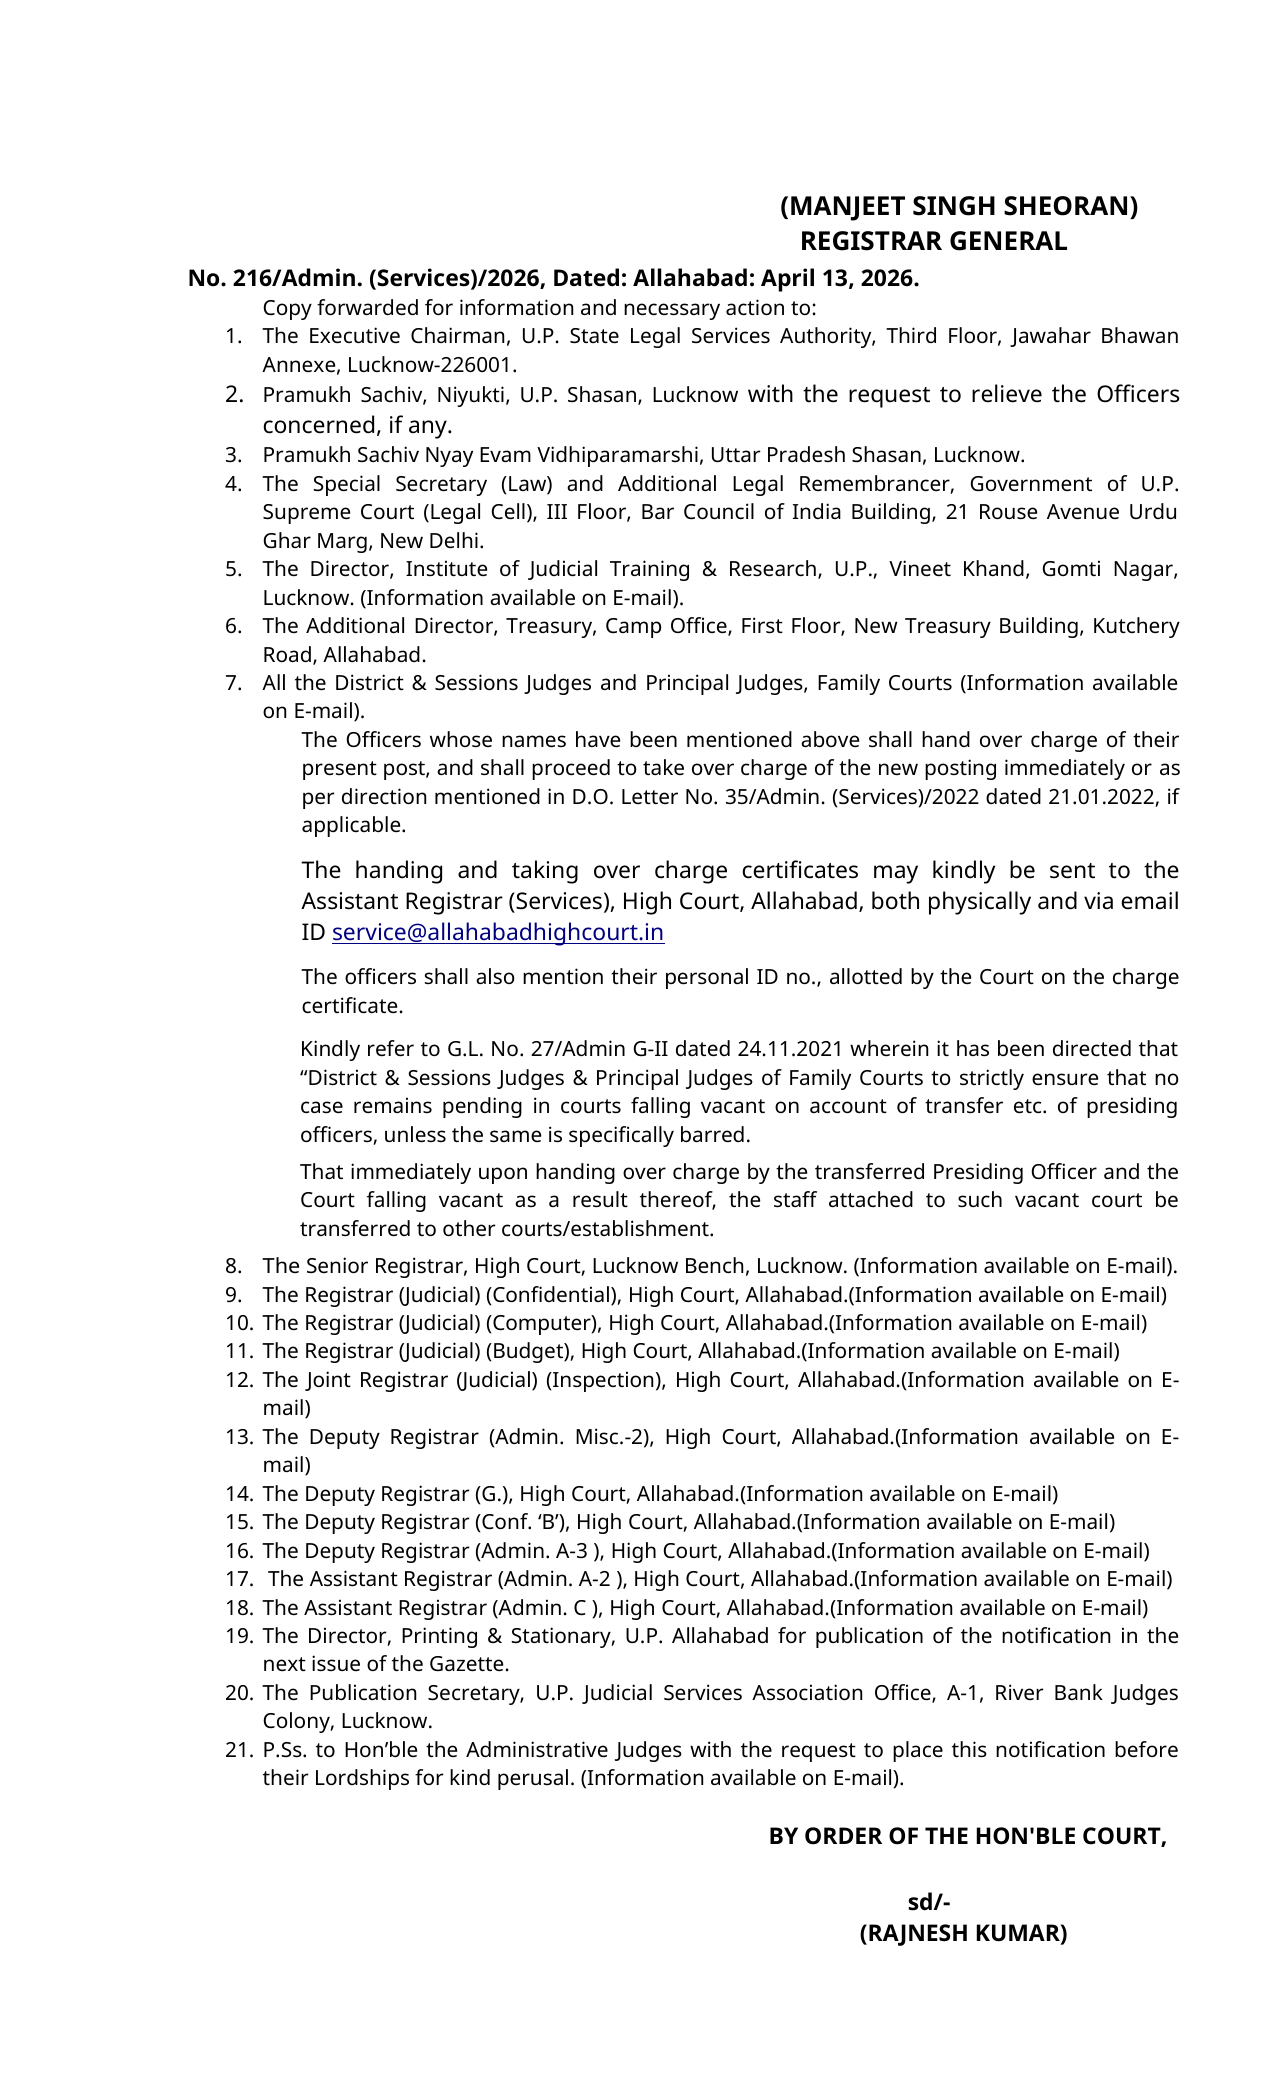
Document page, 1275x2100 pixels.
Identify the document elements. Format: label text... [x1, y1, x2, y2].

list The Deputy Registrar (Conf. ‘B’), High Court, Allahabad.(Information available on E-mail) [225, 1507, 1181, 1536]
text The officers shall also mention their personal ID no., allotted by the Court on the charge certificate. [301, 962, 1181, 1019]
list The Assistant Registrar (Admin. C ), High Court, Allahabad.(Information available on E-mail) [225, 1593, 1181, 1621]
list The Registrar (Judicial) (Budget), High Court, Allahabad.(Information available on E-mail) [225, 1337, 1181, 1365]
list The Deputy Registrar (G.), High Court, Allahabad.(Information available on E-mail) [225, 1479, 1181, 1507]
list The Special Secretary (Law) and Additional Legal Remembrancer, Government of U.P. Supreme Court (Legal Cell), III Floor, Bar Council of India Building, 21 Rouse Avenue Urdu Ghar Marg, New Delhi. [225, 469, 1181, 554]
list The Publication Secretary, U.P. Judicial Services Association Office, A-1, River Bank Judges Colony, Lucknow. [225, 1678, 1181, 1735]
text BY ORDER OF THE HON'BLE COURT, [187, 1820, 1181, 1851]
list The Additional Director, Treasury, Camp Office, First Floor, New Treasury Building, Kutchery Road, Allahabad. [225, 611, 1181, 668]
list The Deputy Registrar (Admin. Misc.-2), High Court, Allahabad.(Information available on E-mail) [225, 1422, 1181, 1479]
text The handing and taking over charge certificates may kindly be sent to the Assistant Registrar (Services), High Court, Allahabad, both physically and via email ID service@allahabadhighcourt.in [301, 854, 1181, 947]
text sd/- [562, 1885, 1181, 1917]
list P.Ss. to Hon’ble the Administrative Judges with the request to place this notification before their Lordships for kind perusal. (Information available on E-mail). [225, 1735, 1181, 1792]
list The Director, Printing & Stationary, U.P. Allahabad for publication of the notification in the next issue of the Gazette. [225, 1621, 1181, 1678]
list The Director, Institute of Judicial Training & Research, U.P., Vineet Khand, Gomti Nagar, Lucknow. (Information available on E-mail). [225, 554, 1181, 611]
text REGISTRAR GENERAL [187, 223, 1181, 258]
text The Officers whose names have been mentioned above shall hand over charge of their present post, and shall proceed to take over charge of the new posting immediately or as per direction mentioned in D.O. Letter No. 35/Admin. (Services)/2022 dated 21.01.2022, if applicable. [301, 725, 1181, 839]
text Copy forwarded for information and necessary action to: [187, 293, 1181, 321]
text (MANJEET SINGH SHEORAN) [187, 187, 1182, 223]
list Pramukh Sachiv Nyay Evam Vidhiparamarshi, Uttar Pradesh Shasan, Lucknow. [225, 441, 1181, 469]
list The Registrar (Judicial) (Computer), High Court, Allahabad.(Information available on E-mail) [225, 1308, 1181, 1337]
text Kindly refer to G.L. No. 27/Admin G-II dated 24.11.2021 wherein it has been directed that “District & Sessions Judges & Principal Judges of Family Courts to strictly ensure that no case remains pending in courts falling vacant on account of transfer etc. of presiding officers, unless the same is specifically barred. [300, 1034, 1181, 1148]
text No. 216/Admin. (Services)/2026, Dated: Allahabad: April 13, 2026. [187, 262, 1181, 293]
list The Senior Registrar, High Court, Lucknow Bench, Lucknow. (Information available on E-mail). [225, 1251, 1181, 1280]
list All the District & Sessions Judges and Principal Judges, Family Courts (Information available on E-mail). [225, 668, 1181, 725]
list The Registrar (Judicial) (Confidential), High Court, Allahabad.(Information available on E-mail) [225, 1280, 1181, 1308]
list The Executive Chairman, U.P. State Legal Services Authority, Third Floor, Jawahar Bhawan Annexe, Lucknow-226001. [225, 321, 1181, 378]
list The Assistant Registrar (Admin. A-2 ), High Court, Allahabad.(Information available on E-mail) [225, 1564, 1181, 1593]
list The Deputy Registrar (Admin. A-3 ), High Court, Allahabad.(Information available on E-mail) [225, 1536, 1181, 1564]
text That immediately upon handing over charge by the transferred Presiding Officer and the Court falling vacant as a result thereof, the staff attached to such vacant court be transferred to other courts/establishment. [300, 1157, 1181, 1242]
text (RAJNESH KUMAR) [562, 1917, 1181, 1948]
list The Joint Registrar (Judicial) (Inspection), High Court, Allahabad.(Information available on E-mail) [225, 1365, 1181, 1422]
list Pramukh Sachiv, Niyukti, U.P. Shasan, Lucknow with the request to relieve the Officers concerned, if any. [225, 378, 1181, 441]
